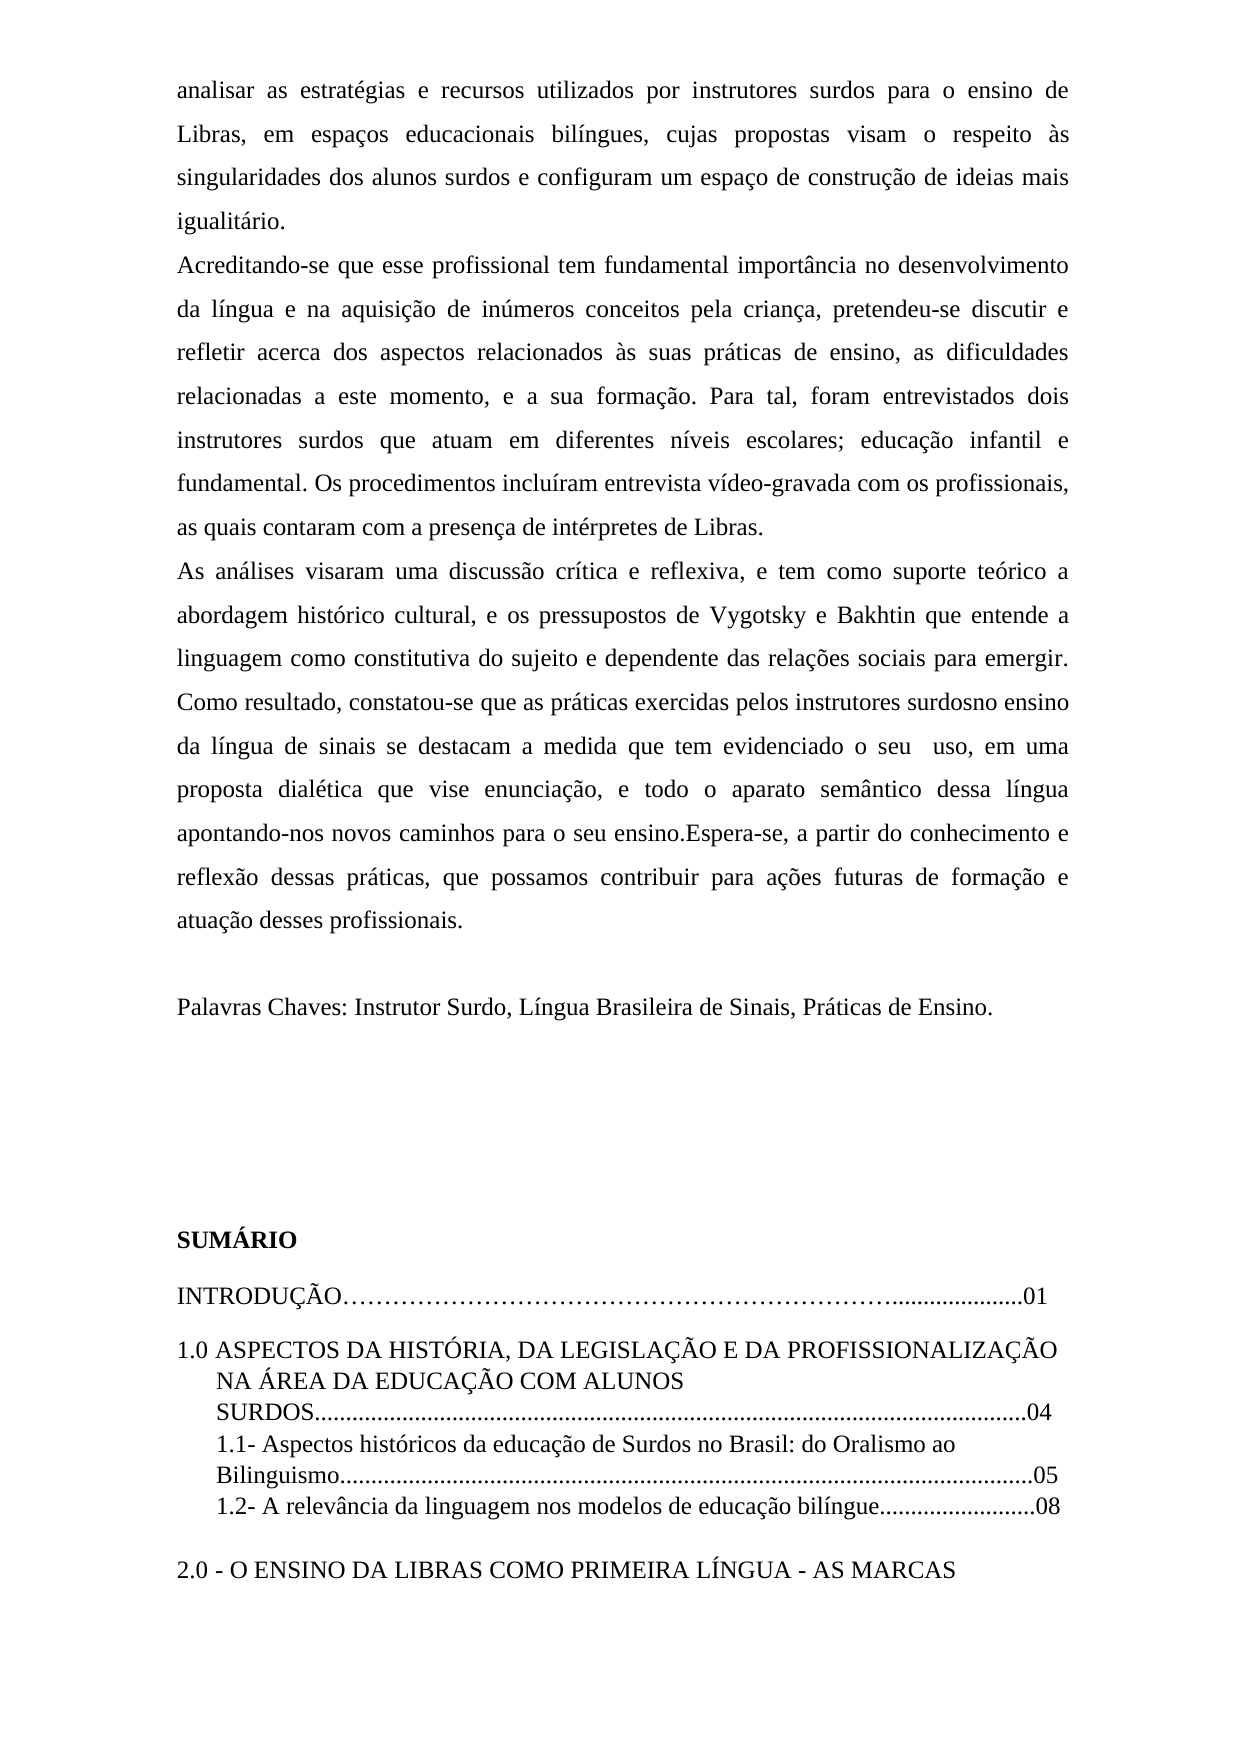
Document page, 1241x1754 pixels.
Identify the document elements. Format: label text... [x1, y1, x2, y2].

text 1.1- Aspectos históricos da educação de Surdos no Brasil: do Oralismo ao [216, 1429, 1070, 1457]
text SUMÁRIO [177, 1225, 1071, 1253]
text Palavras Chaves: Instrutor Surdo, Língua Brasileira de Sinais, Práticas de Ensino. [177, 992, 1070, 1021]
text 1.2- A relevância da linguagem nos modelos de educação bilíngue.........................08 [216, 1491, 1070, 1520]
text 1.0 ASPECTOS DA HISTÓRIA, DA LEGISLAÇÃO E DA PROFISSIONALIZAÇÃO [177, 1335, 1070, 1364]
text Acreditando-se que esse profissional tem fundamental importância no desenvolvimento da língua e na aquisição de inúmeros conceitos pela criança, pretendeu-se discutir e refletir acerca dos aspectos relacionados às suas práticas de ensino, as dificuldades relacionadas a este momento, e a sua formação. Para tal, foram entrevistados dois instrutores surdos que atuam em diferentes níveis escolares; educação infantil e fundamental. Os procedimentos incluíram entrevista vídeo-gravada com os profissionais, as quais contaram com a presença de intérpretes de Libras. [177, 250, 1070, 541]
text 2.0 - O ENSINO DA LIBRAS COMO PRIMEIRA LÍNGUA - AS MARCAS [177, 1555, 1070, 1584]
text NA ÁREA DA EDUCAÇÃO COM ALUNOS [216, 1366, 1070, 1395]
text INTRODUÇÃO………………………………………………………….....................01 [177, 1281, 1070, 1310]
text analisar as estratégias e recursos utilizados por instrutores surdos para o ensino de Libras, em espaços educacionais bilíngues, cujas propostas visam o respeito às singularidades dos alunos surdos e configuram um espaço de construção de ideias mais igualitário. [177, 75, 1071, 235]
text SURDOS..................................................................................................................04 [216, 1397, 1070, 1426]
text Bilinguismo...............................................................................................................05 [216, 1460, 1070, 1489]
text As análises visaram uma discussão crítica e reflexiva, e tem como suporte teórico a abordagem histórico cultural, e os pressupostos de Vygotsky e Bakhtin que entende a linguagem como constitutiva do sujeito e dependente das relações sociais para emergir. Como resultado, constatou-se que as práticas exercidas pelos instrutores surdosno ensino da língua de sinais se destacam a medida que tem evidenciado o seu uso, em uma proposta dialética que vise enunciação, e todo o aparato semântico dessa língua apontando-nos novos caminhos para o seu ensino.Espera-se, a partir do conhecimento e reflexão dessas práticas, que possamos contribuir para ações futuras de formação e atuação desses profissionais. [177, 556, 1070, 934]
